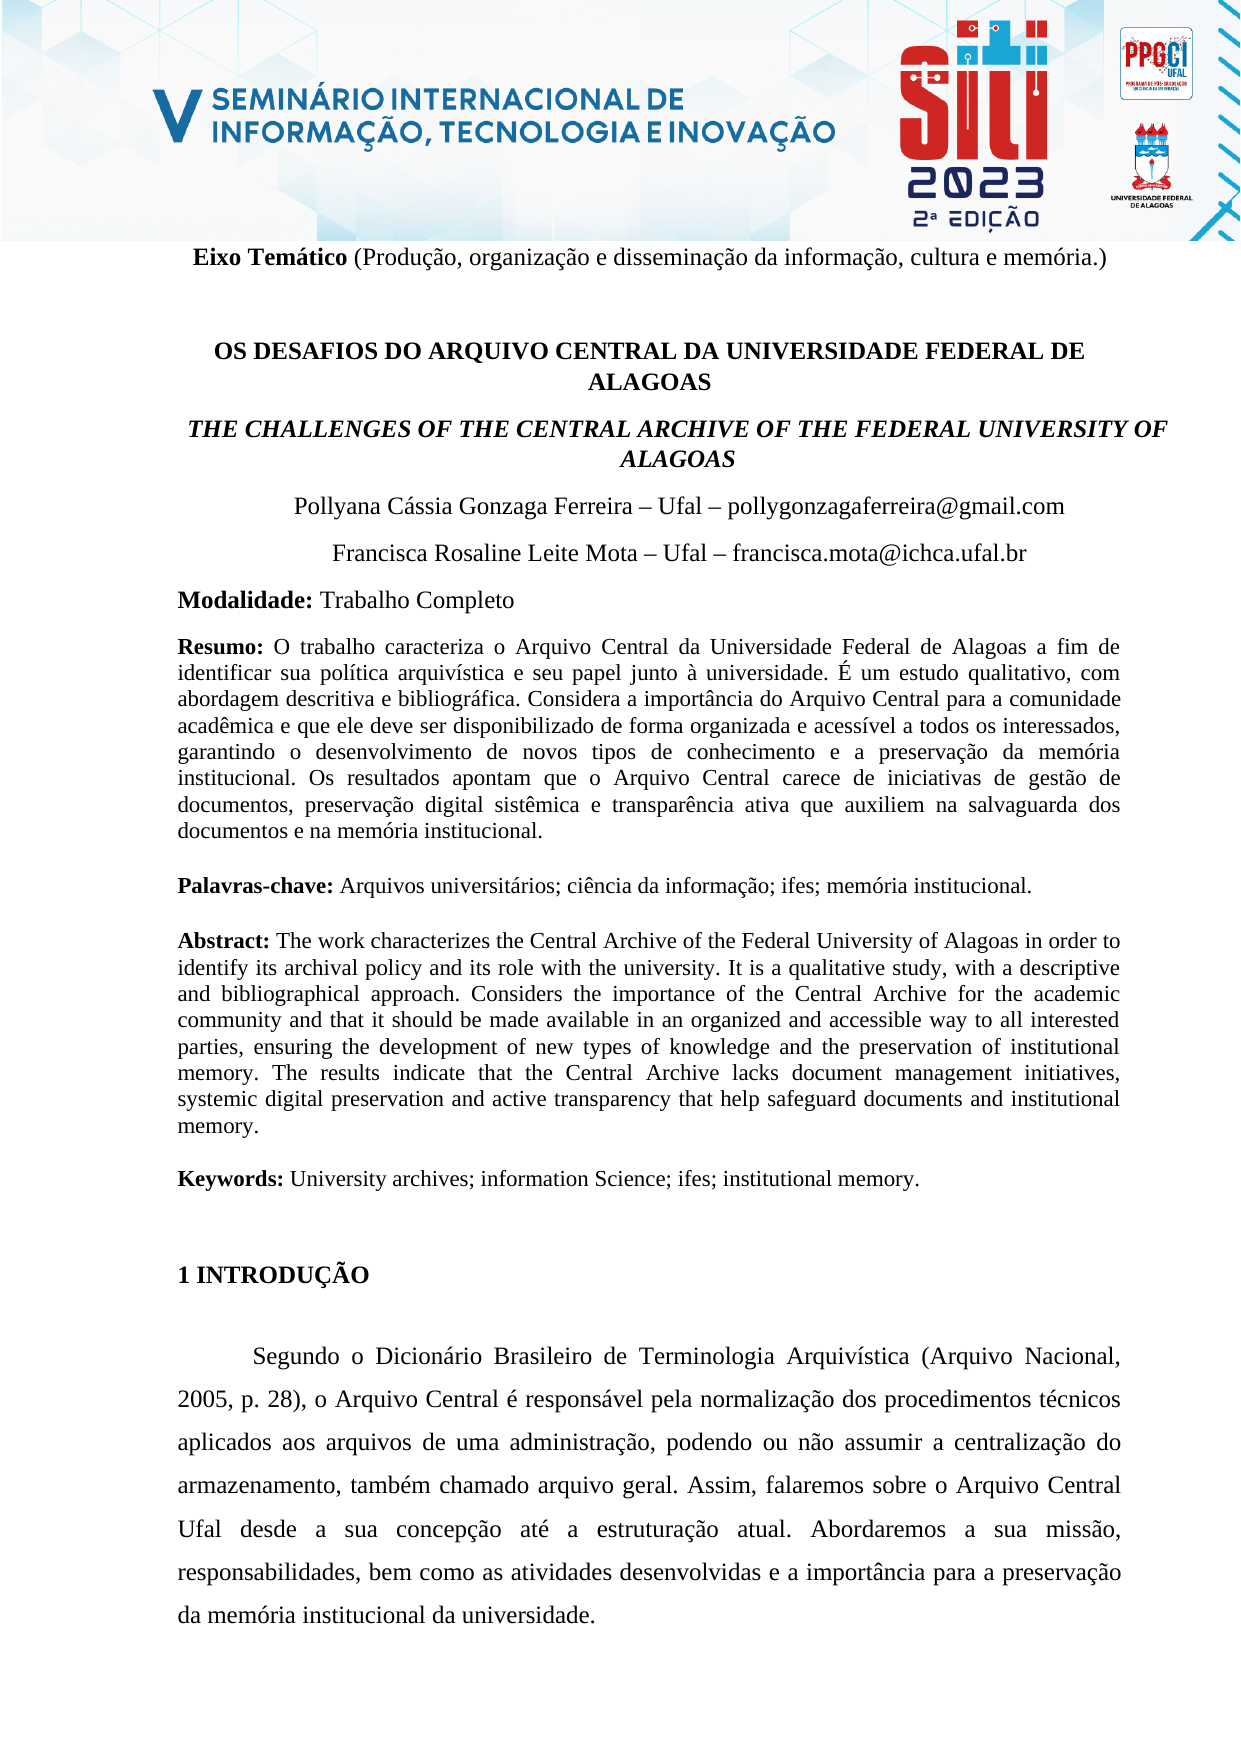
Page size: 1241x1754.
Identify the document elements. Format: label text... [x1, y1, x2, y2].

text Modalidade: Trabalho Completo [177, 586, 1181, 614]
text Pollyana Cássia Gonzaga Ferreira – Ufal – pollygonzagaferreira@gmail.com [177, 491, 1181, 520]
text Segundo o Dicionário Brasileiro de Terminologia Arquivística (Arquivo Nacional, 2005, p. 28), o Arquivo Central é responsável pela normalização dos procedimentos técnicos aplicados aos arquivos de uma administração, podendo ou não assumir a centralização do armazenamento, também chamado arquivo geral. Assim, falaremos sobre o Arquivo Central Ufal desde a sua concepção até a estruturação atual. Abordaremos a sua missão, responsabilidades, bem como as atividades desenvolvidas e a importância para a preservação da memória institucional da universidade. [177, 1341, 1122, 1629]
text Abstract: The work characterizes the Central Archive of the Federal University of Alagoas in order to identify its archival policy and its role with the university. It is a qualitative study, with a descriptive and bibliographical approach. Considers the importance of the Central Archive for the academic community and that it should be made available in an organized and accessible way to all interested parties, ensuring the development of new types of knowledge and the preservation of institutional memory. The results indicate that the Central Archive lacks document management initiatives, systemic digital preservation and active transparency that help safeguard documents and institutional memory. [177, 927, 1122, 1138]
text Resumo: O trabalho caracteriza o Arquivo Central da Universidade Federal de Alagoas a fim de identificar sua política arquivística e seu papel junto à universidade. É um estudo qualitativo, com abordagem descritiva e bibliográfica. Considera a importância do Arquivo Central para a comunidade acadêmica e que ele deve ser disponibilizado de forma organizada e acessível a todos os interessados, garantindo o desenvolvimento de novos tipos de conhecimento e a preservação da memória institucional. Os resultados apontam que o Arquivo Central carece de iniciativas de gestão de documentos, preservação digital sistêmica e transparência ativa que auxiliem na salvaguarda dos documentos e na memória institucional. [177, 633, 1122, 843]
text 1 INTRODUÇÃO [177, 1261, 1122, 1289]
text Eixo Temático (Produção, organização e disseminação da informação, cultura e memória.) [177, 241, 1122, 271]
text Palavras-chave: Arquivos universitários; ciência da informação; ifes; memória institucional. [177, 872, 1122, 899]
text THE CHALLENGES OF THE CENTRAL ARCHIVE OF THE FEDERAL UNIVERSITY OF ALAGOAS [177, 414, 1181, 473]
text OS DESAFIOS DO ARQUIVO CENTRAL DA UNIVERSIDADE FEDERAL DE ALAGOAS [177, 336, 1122, 396]
text Keywords: University archives; information Science; ifes; institutional memory. [177, 1164, 1122, 1191]
text Francisca Rosaline Leite Mota – Ufal – francisca.mota@ichca.ufal.br [177, 538, 1181, 567]
